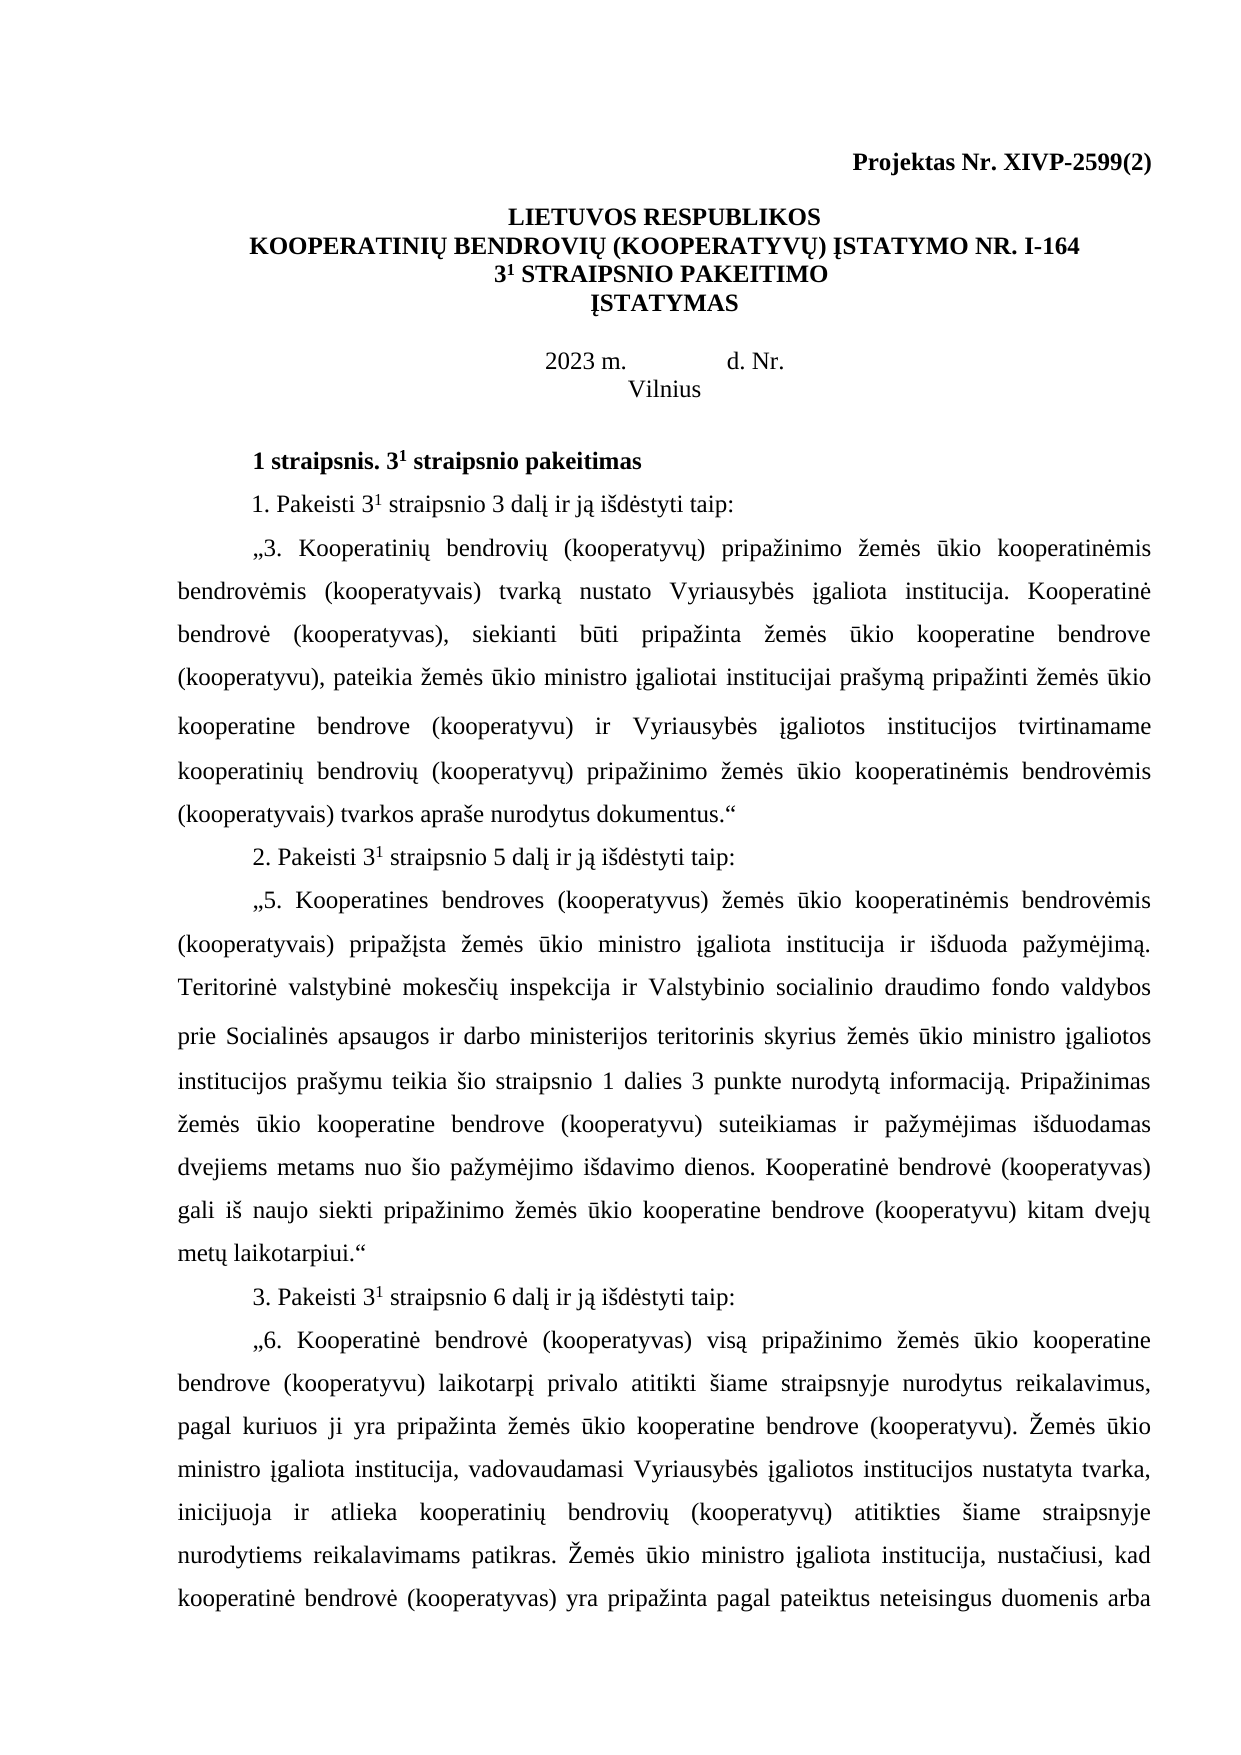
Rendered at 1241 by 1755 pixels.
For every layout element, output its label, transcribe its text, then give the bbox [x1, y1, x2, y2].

text 2023 m. d. Nr. [177, 346, 1152, 374]
text 3. Pakeisti 31 straipsnio 6 dalį ir ją išdėstyti taip: [177, 1282, 1152, 1310]
text 1 straipsnis. 31 straipsnio pakeitimas [177, 446, 1152, 475]
text „6. Kooperatinė bendrovė (kooperatyvas) visą pripažinimo žemės ūkio kooperatine bendrove (kooperatyvu) laikotarpį privalo atitikti šiame straipsnyje nurodytus reikalavimus, pagal kuriuos ji yra pripažinta žemės ūkio kooperatine bendrove (kooperatyvu). Žemės ūkio ministro įgaliota institucija, vadovaudamasi Vyriausybės įgaliotos institucijos nustatyta tvarka, inicijuoja ir atlieka kooperatinių bendrovių (kooperatyvų) atitikties šiame straipsnyje nurodytiems reikalavimams patikras. Žemės ūkio ministro įgaliota institucija, nustačiusi, kad kooperatinė bendrovė (kooperatyvas) yra pripažinta pagal pateiktus neteisingus duomenis arba [177, 1325, 1152, 1612]
text 1. Pakeisti 31 straipsnio 3 dalį ir ją išdėstyti taip: [251, 489, 1152, 518]
text „3. Kooperatinių bendrovių (kooperatyvų) pripažinimo žemės ūkio kooperatinėmis bendrovėmis (kooperatyvais) tvarką nustato Vyriausybės įgaliota institucija. Kooperatinė bendrovė (kooperatyvas), siekianti būti pripažinta žemės ūkio kooperatine bendrove (kooperatyvu), pateikia žemės ūkio ministro įgaliotai institucijai prašymą pripažinti žemės ūkio kooperatine bendrove (kooperatyvu) ir Vyriausybės įgaliotos institucijos tvirtinamame kooperatinių bendrovių (kooperatyvų) pripažinimo žemės ūkio kooperatinėmis bendrovėmis (kooperatyvais) tvarkos apraše nurodytus dokumentus.“ [177, 533, 1152, 828]
text „5. Kooperatines bendroves (kooperatyvus) žemės ūkio kooperatinėmis bendrovėmis (kooperatyvais) pripažįsta žemės ūkio ministro įgaliota institucija ir išduoda pažymėjimą. Teritorinė valstybinė mokesčių inspekcija ir Valstybinio socialinio draudimo fondo valdybos prie Socialinės apsaugos ir darbo ministerijos teritorinis skyrius žemės ūkio ministro įgaliotos institucijos prašymu teikia šio straipsnio 1 dalies 3 punkte nurodytą informaciją. Pripažinimas žemės ūkio kooperatine bendrove (kooperatyvu) suteikiamas ir pažymėjimas išduodamas dvejiems metams nuo šio pažymėjimo išdavimo dienos. Kooperatinė bendrovė (kooperatyvas) gali iš naujo siekti pripažinimo žemės ūkio kooperatine bendrove (kooperatyvu) kitam dvejų metų laikotarpiui.“ [177, 886, 1152, 1267]
text KOOPERATINIŲ BENDROVIŲ (KOOPERATYVŲ) ĮSTATYMO NR. I-164 31 STRAIPSNIO PAKEITIMO [177, 231, 1152, 288]
text Projektas Nr. XIVP-2599(2) [177, 147, 1152, 176]
text Vilnius [177, 374, 1152, 403]
text ĮSTATYMAS [177, 288, 1152, 317]
text LIETUVOS RESPUBLIKOS [177, 202, 1152, 231]
text 2. Pakeisti 31 straipsnio 5 dalį ir ją išdėstyti taip: [177, 842, 1152, 871]
